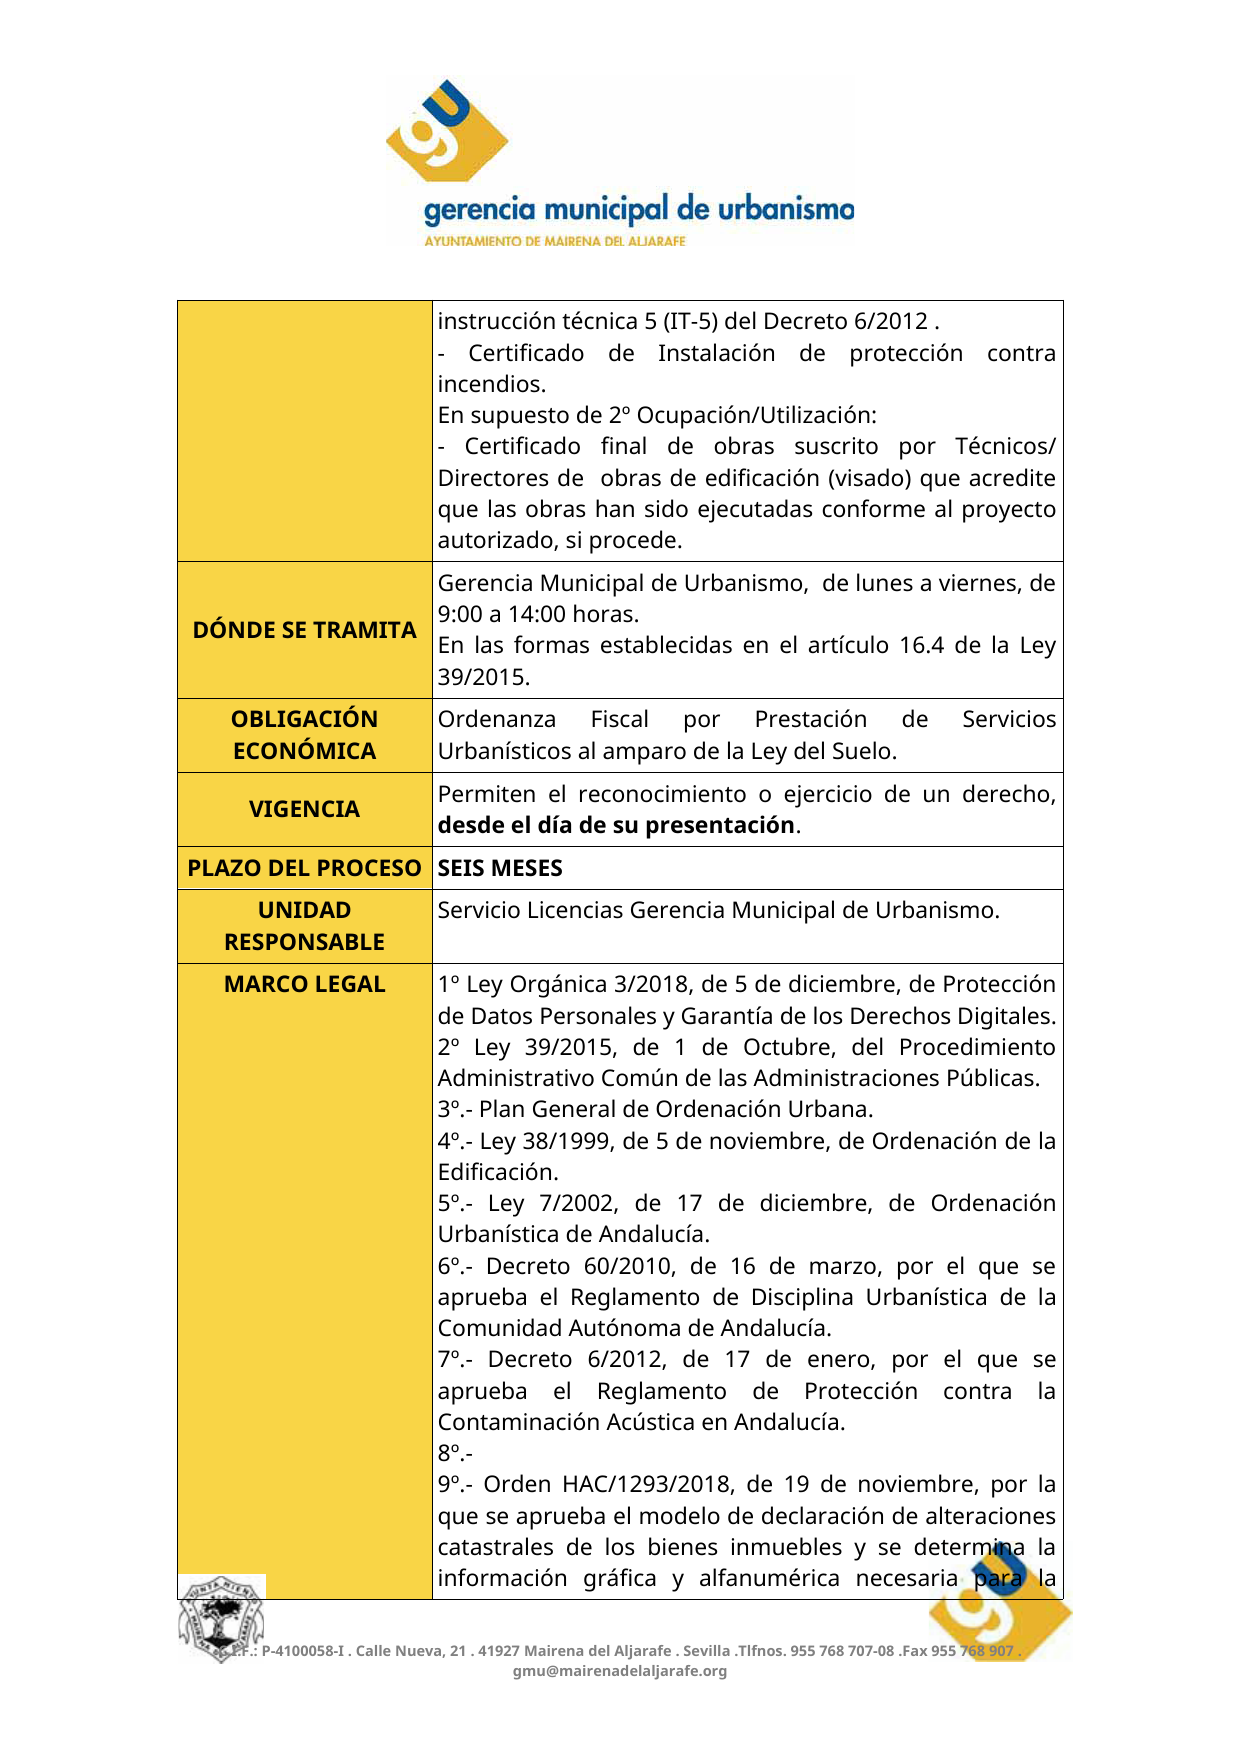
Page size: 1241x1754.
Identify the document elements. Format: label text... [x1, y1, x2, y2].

table_cell OBLIGACIÓN ECONÓMICA [178, 699, 432, 772]
picture [178, 1576, 264, 1599]
table_cell DÓNDE SE TRAMITA [178, 562, 432, 698]
table_cell Permiten el reconocimiento o ejercicio de un derecho, desde el día de su presentación. [433, 773, 1063, 846]
table_cell MARCO LEGAL [178, 964, 432, 1599]
table_cell [178, 301, 432, 561]
picture [386, 75, 855, 246]
table_cell Ordenanza Fiscal por Prestación de Servicios Urbanísticos al amparo de la Ley del Suelo. [433, 699, 1063, 772]
table_cell UNIDAD RESPONSABLE [178, 890, 432, 963]
table_cell 1º Ley Orgánica 3/2018, de 5 de diciembre, de Protección de Datos Personales y Garantía de los Derechos Digitales. 2º Ley 39/2015, de 1 de Octubre, del Procedimiento Administrativo Común de las Administraciones Públicas. 3º.- Plan General de Ordenación Urbana. 4º.- Ley 38/1999, de 5 de noviembre, de Ordenación de la Edificación. 5º.- Ley 7/2002, de 17 de diciembre, de Ordenación Urbanística de Andalucía. 6º.- Decreto 60/2010, de 16 de marzo, por el que se aprueba el Reglamento de Disciplina Urbanística de la Comunidad Autónoma de Andalucía. 7º.- Decreto 6/2012, de 17 de enero, por el que se aprueba el Reglamento de Protección contra la Contaminación Acústica en Andalucía. 8º.- 9º.- Orden HAC/1293/2018, de 19 de noviembre, por la que se aprueba el modelo de declaración de alteraciones catastrales de los bienes inmuebles y se determina la información gráfica y alfanumérica necesaria para la [433, 964, 1063, 1599]
picture [928, 1541, 1073, 1662]
table_cell instrucción técnica 5 (IT-5) del Decreto 6/2012 . - Certificado de Instalación de protección contra incendios. En supuesto de 2º Ocupación/Utilización: - Certificado final de obras suscrito por Técnicos/ Directores de obras de edificación (visado) que acredite que las obras han sido ejecutadas conforme al proyecto autorizado, si procede. [433, 301, 1063, 561]
table_cell Servicio Licencias Gerencia Municipal de Urbanismo. [433, 890, 1063, 963]
table_cell PLAZO DEL PROCESO [178, 847, 432, 888]
table_cell SEIS MESES [433, 847, 1063, 888]
picture [178, 1600, 264, 1664]
table_cell Gerencia Municipal de Urbanismo, de lunes a viernes, de 9:00 a 14:00 horas. En las formas establecidas en el artículo 16.4 de la Ley 39/2015. [433, 562, 1063, 698]
table_cell VIGENCIA [178, 773, 432, 846]
